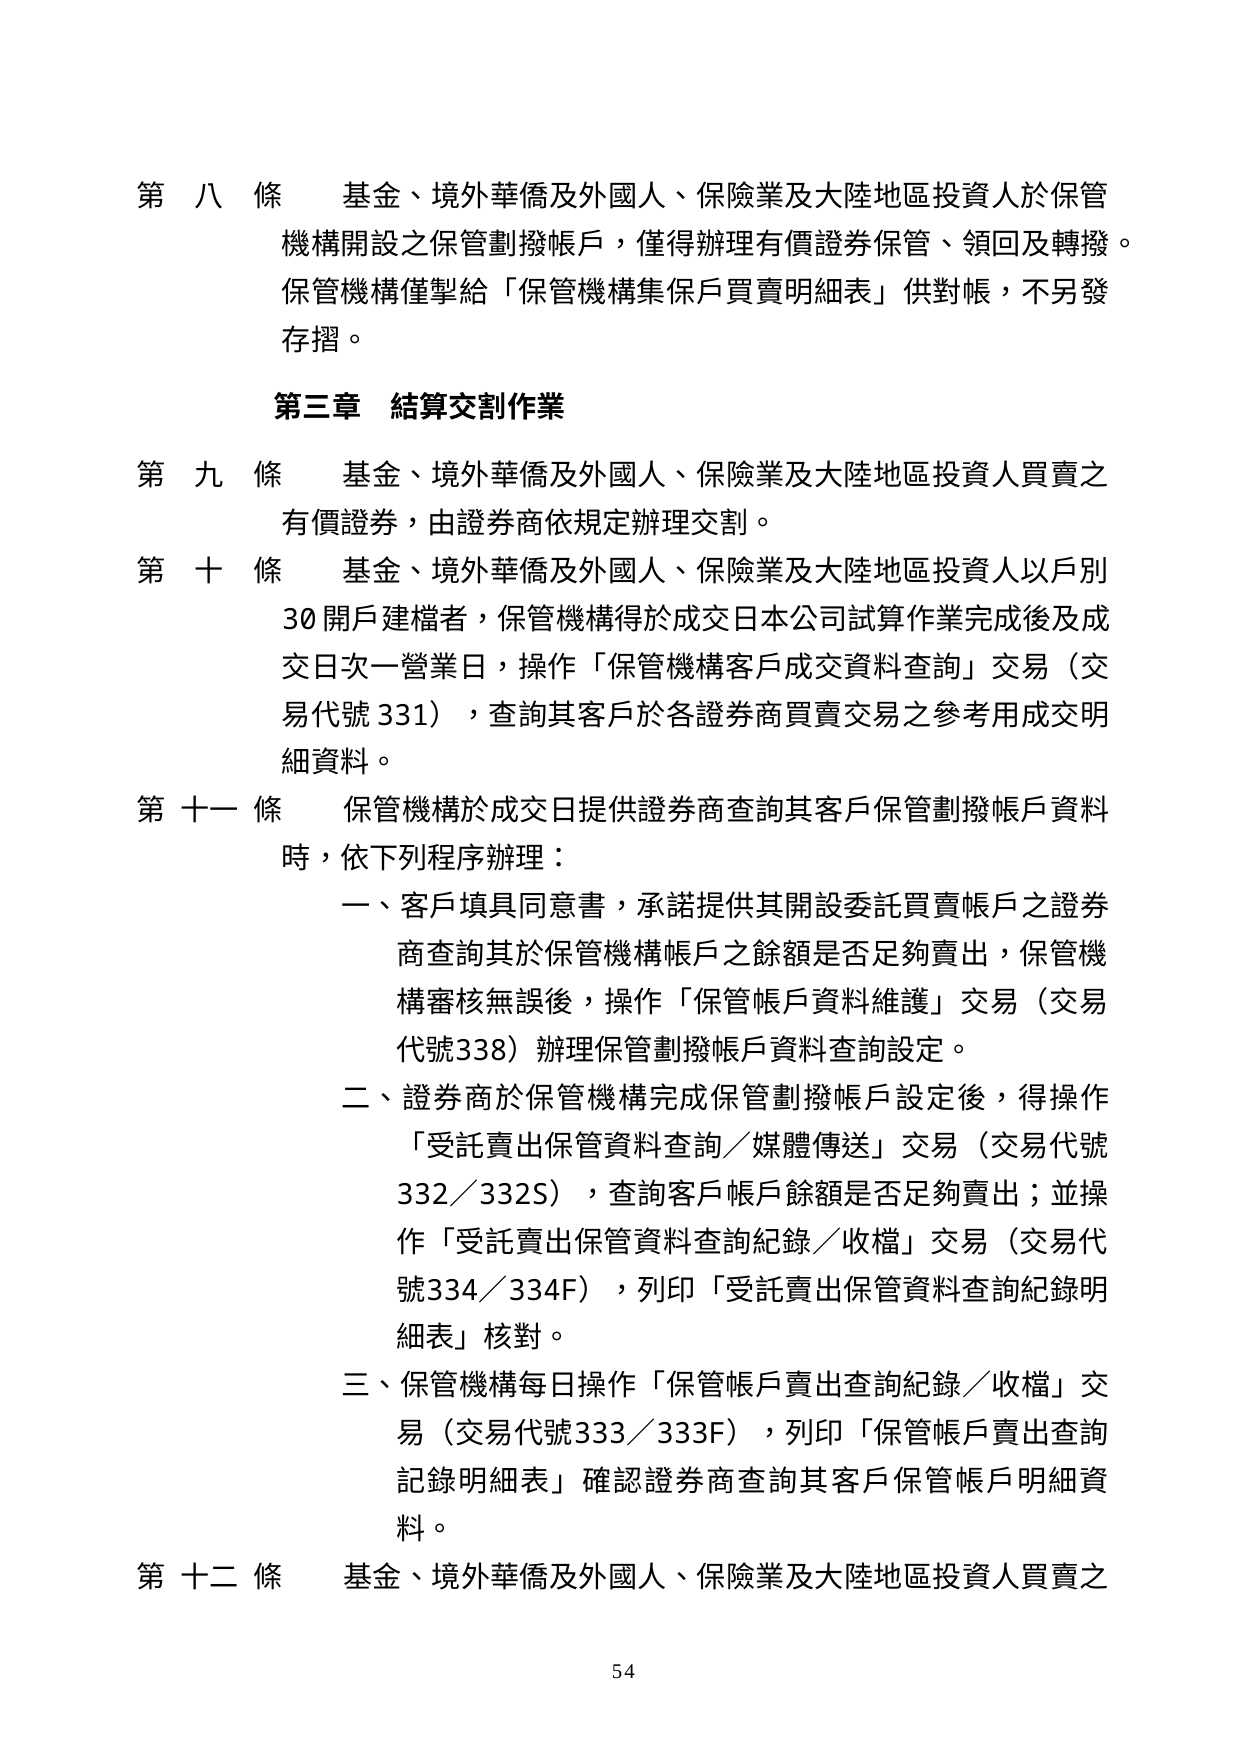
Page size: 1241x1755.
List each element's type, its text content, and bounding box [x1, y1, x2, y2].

text 第 八 條 基金、境外華僑及外國人、保險業及大陸地區投資人於保管機構開設之保管劃撥帳戶，僅得辦理有價證券保管、領回及轉撥。保管機構僅掣給「保管機構集保戶買賣明細表」供對帳，不另發存摺。 [136, 168, 1110, 359]
text 第 九 條 基金、境外華僑及外國人、保險業及大陸地區投資人買賣之有價證券，由證券商依規定辦理交割。 [136, 447, 1110, 543]
text 一、客戶填具同意書，承諾提供其開設委託買賣帳戶之證券商查詢其於保管機構帳戶之餘額是否足夠賣出，保管機構審核無誤後，操作「保管帳戶資料維護」交易（交易代號338）辦理保管劃撥帳戶資料查詢設定。 [341, 878, 1110, 1070]
subtitle 第三章 結算交割作業 [273, 379, 1110, 427]
text 第 十 條 基金、境外華僑及外國人、保險業及大陸地區投資人以戶別30開戶建檔者，保管機構得於成交日本公司試算作業完成後及成交日次一營業日，操作「保管機構客戶成交資料查詢」交易（交易代號331），查詢其客戶於各證券商買賣交易之參考用成交明細資料。 [136, 543, 1110, 782]
text 第 十一 條 保管機構於成交日提供證券商查詢其客戶保管劃撥帳戶資料時，依下列程序辦理： [136, 782, 1110, 878]
text 三、保管機構每日操作「保管帳戶賣出查詢紀錄／收檔」交易（交易代號333／333F），列印「保管帳戶賣出查詢記錄明細表」確認證券商查詢其客戶保管帳戶明細資料。 [341, 1357, 1110, 1549]
text 第 十二 條 基金、境外華僑及外國人、保險業及大陸地區投資人買賣之 [136, 1549, 1110, 1597]
text 二、證券商於保管機構完成保管劃撥帳戶設定後，得操作「受託賣出保管資料查詢／媒體傳送」交易（交易代號332／332S），查詢客戶帳戶餘額是否足夠賣出；並操作「受託賣出保管資料查詢紀錄／收檔」交易（交易代號334／334F），列印「受託賣出保管資料查詢紀錄明細表」核對。 [341, 1070, 1110, 1357]
